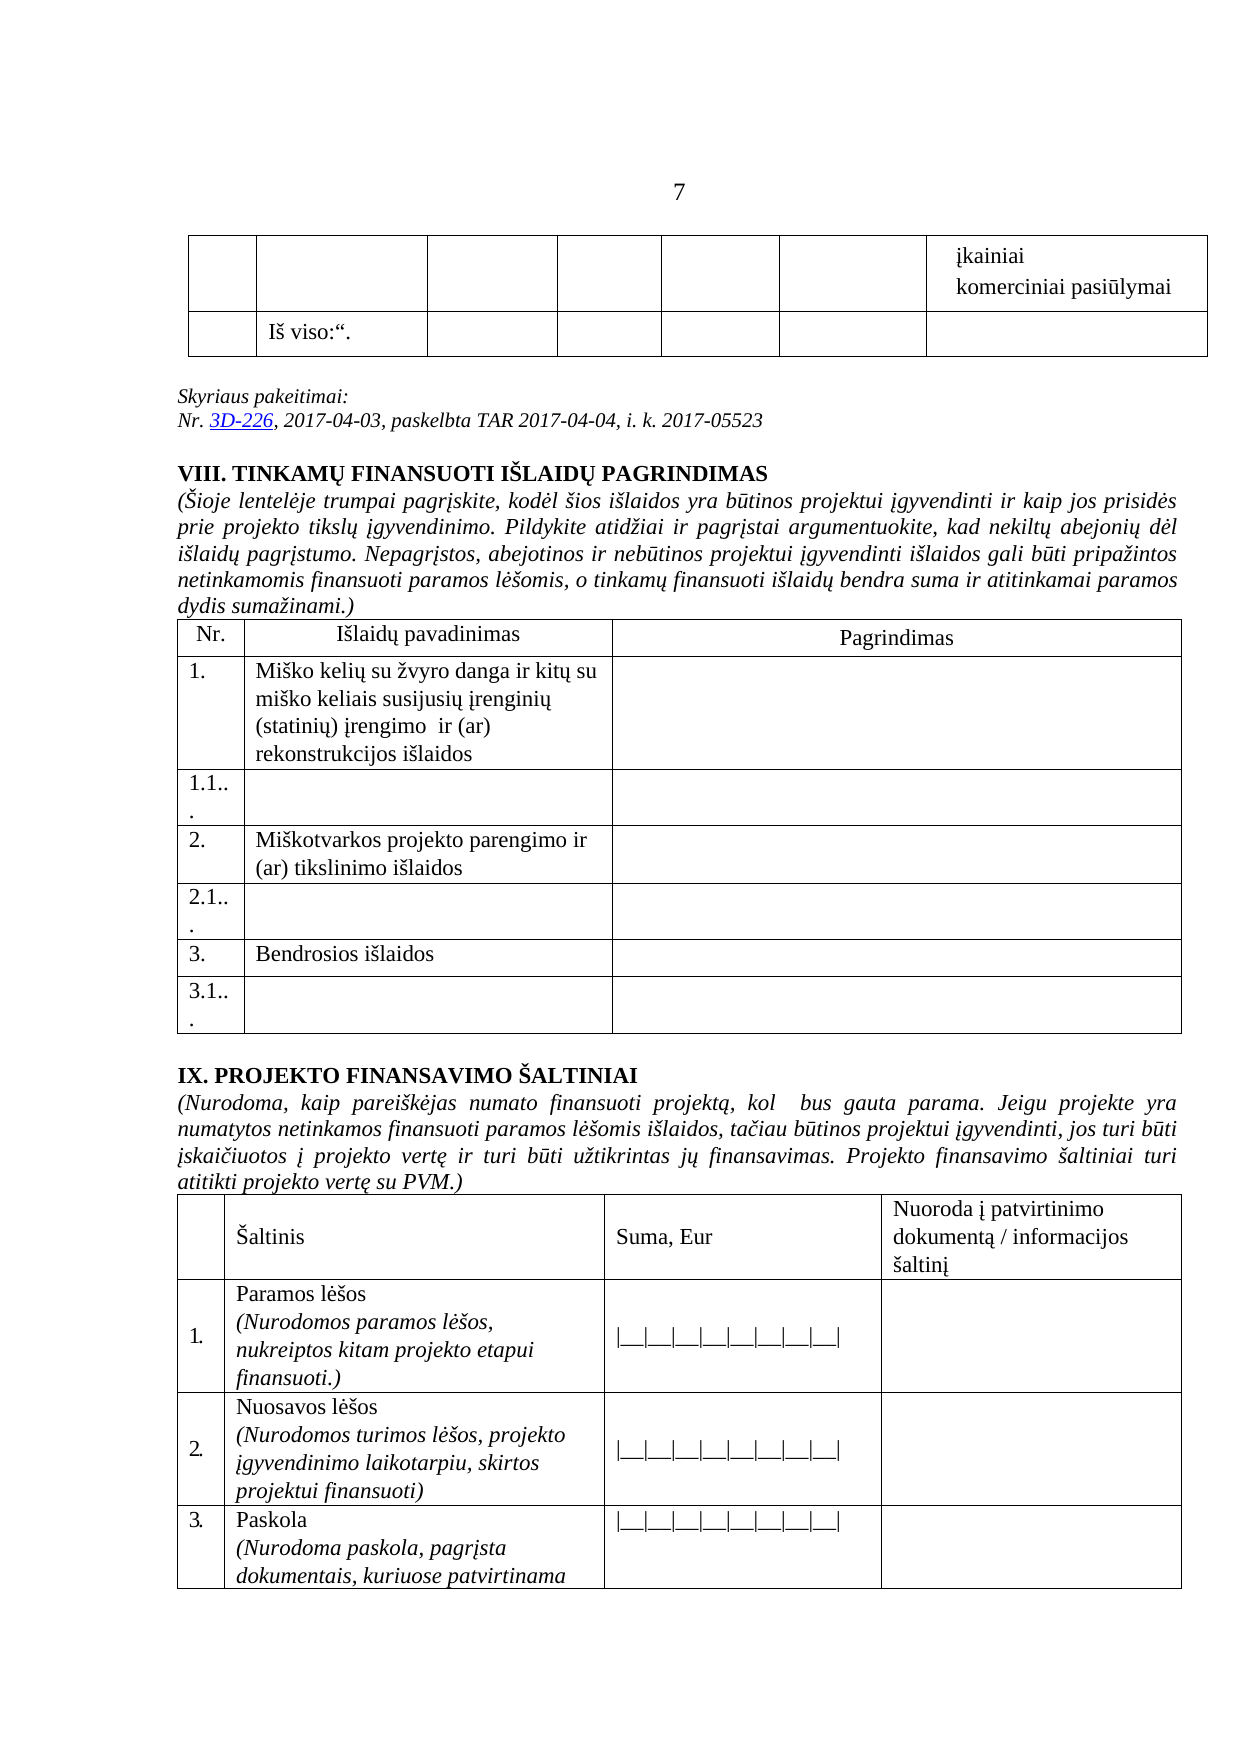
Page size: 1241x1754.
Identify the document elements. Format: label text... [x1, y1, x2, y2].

table_cell 3. [178, 940, 244, 976]
table_cell 1.1... [178, 770, 244, 825]
table_cell [428, 236, 557, 311]
text Nr. 3D-226, 2017-04-03, paskelbta TAR 2017-04-04, i. k. 2017-05523 [177, 408, 1181, 432]
table_cell [780, 312, 926, 356]
table_cell [613, 826, 1181, 882]
table_cell [613, 940, 1181, 976]
table_header Nuoroda į patvirtinimo dokumentą / informacijos šaltinį [882, 1195, 1181, 1279]
table_cell [189, 236, 256, 311]
table_cell [882, 1280, 1181, 1392]
table_cell [927, 312, 1207, 356]
text (Nurodoma, kaip pareiškėjas numato finansuoti projektą, kol bus gauta parama. Jeigu projekte yra numatytos netinkamos finansuoti paramos lėšomis išlaidos, tačiau būtinos projektui įgyvendinti, jos turi būti įskaičiuotos į projekto vertę ir turi būti užtikrintas jų finansavimas. Projekto finansavimo šaltiniai turi atitikti projekto vertę su PVM.) [177, 1089, 1181, 1194]
table_cell |__|__|__|__|__|__|__|__| [605, 1506, 881, 1588]
table_cell |__|__|__|__|__|__|__|__| [605, 1280, 881, 1392]
table_header [178, 1195, 224, 1279]
text Skyriaus pakeitimai: [177, 384, 1181, 408]
table_cell 1. [178, 1280, 224, 1392]
table_cell Miško kelių su žvyro danga ir kitų su miško keliais susijusių įrenginių (statinių) įrengimo ir (ar) rekonstrukcijos išlaidos [245, 657, 612, 768]
table_header Suma, Eur [605, 1195, 881, 1279]
table_cell [613, 977, 1181, 1033]
table_cell [428, 312, 557, 356]
table_cell |__|__|__|__|__|__|__|__| [605, 1393, 881, 1505]
table_cell Paskola (Nurodoma paskola, pagrįsta dokumentais, kuriuose patvirtinama [225, 1506, 604, 1588]
table_cell 3. [178, 1506, 224, 1588]
table_cell [882, 1506, 1181, 1588]
text (šioje lentelėje trumpai pagrįskite, kodėl šios išlaidos yra būtinos projektui įgyvendinti ir kaip jos prisidės prie projekto tikslų įgyvendinimo. Pildykite atidžiai ir pagrįstai argumentuokite, kad nekiltų abejonių dėl išlaidų pagrįstumo. Nepagrįstos, abejotinos ir nebūtinos projektui įgyvendinti išlaidos gali būti pripažintos netinkamomis finansuoti paramos lėšomis, o tinkamų finansuoti išlaidų bendra suma ir atitinkamai paramos dydis sumažinami.) [177, 487, 1181, 619]
table_header Nr. [178, 620, 244, 656]
table_cell Iš viso:“. [257, 312, 427, 356]
table_cell [882, 1393, 1181, 1505]
table_cell [662, 236, 779, 311]
text VIII. TINKAMŲ FINANSUOTI išlaidų pagrindimas [177, 461, 1181, 487]
table_cell [558, 236, 661, 311]
table_cell [245, 977, 612, 1033]
table_cell Paramos lėšos (Nurodomos paramos lėšos, nukreiptos kitam projekto etapui finansuoti.) [225, 1280, 604, 1392]
table_cell [613, 884, 1181, 939]
table_cell 2. [178, 1393, 224, 1505]
table_cell Miškotvarkos projekto parengimo ir (ar) tikslinimo išlaidos [245, 826, 612, 882]
table_cell [245, 770, 612, 825]
table_header Šaltinis [225, 1195, 604, 1279]
table_cell [613, 770, 1181, 825]
table_cell 2. [178, 826, 244, 882]
table_cell Bendrosios išlaidos [245, 940, 612, 976]
table_cell įkainiai komerciniai pasiūlymai [927, 236, 1207, 311]
table_cell [257, 236, 427, 311]
text IX. PROJEKTO FINANSAVIMO ŠALTINIAI [177, 1063, 1181, 1089]
table_cell [558, 312, 661, 356]
table_cell 3.1... [178, 977, 244, 1033]
table_cell 2.1... [178, 884, 244, 939]
table_cell [245, 884, 612, 939]
table_header Išlaidų pavadinimas [245, 620, 612, 656]
table_header Pagrindimas [613, 620, 1181, 656]
table_cell [189, 312, 256, 356]
table_cell [780, 236, 926, 311]
table_cell 1. [178, 657, 244, 768]
table_cell Nuosavos lėšos (Nurodomos turimos lėšos, projekto įgyvendinimo laikotarpiu, skirtos projektui finansuoti) [225, 1393, 604, 1505]
table_cell [613, 657, 1181, 768]
table_cell [662, 312, 779, 356]
